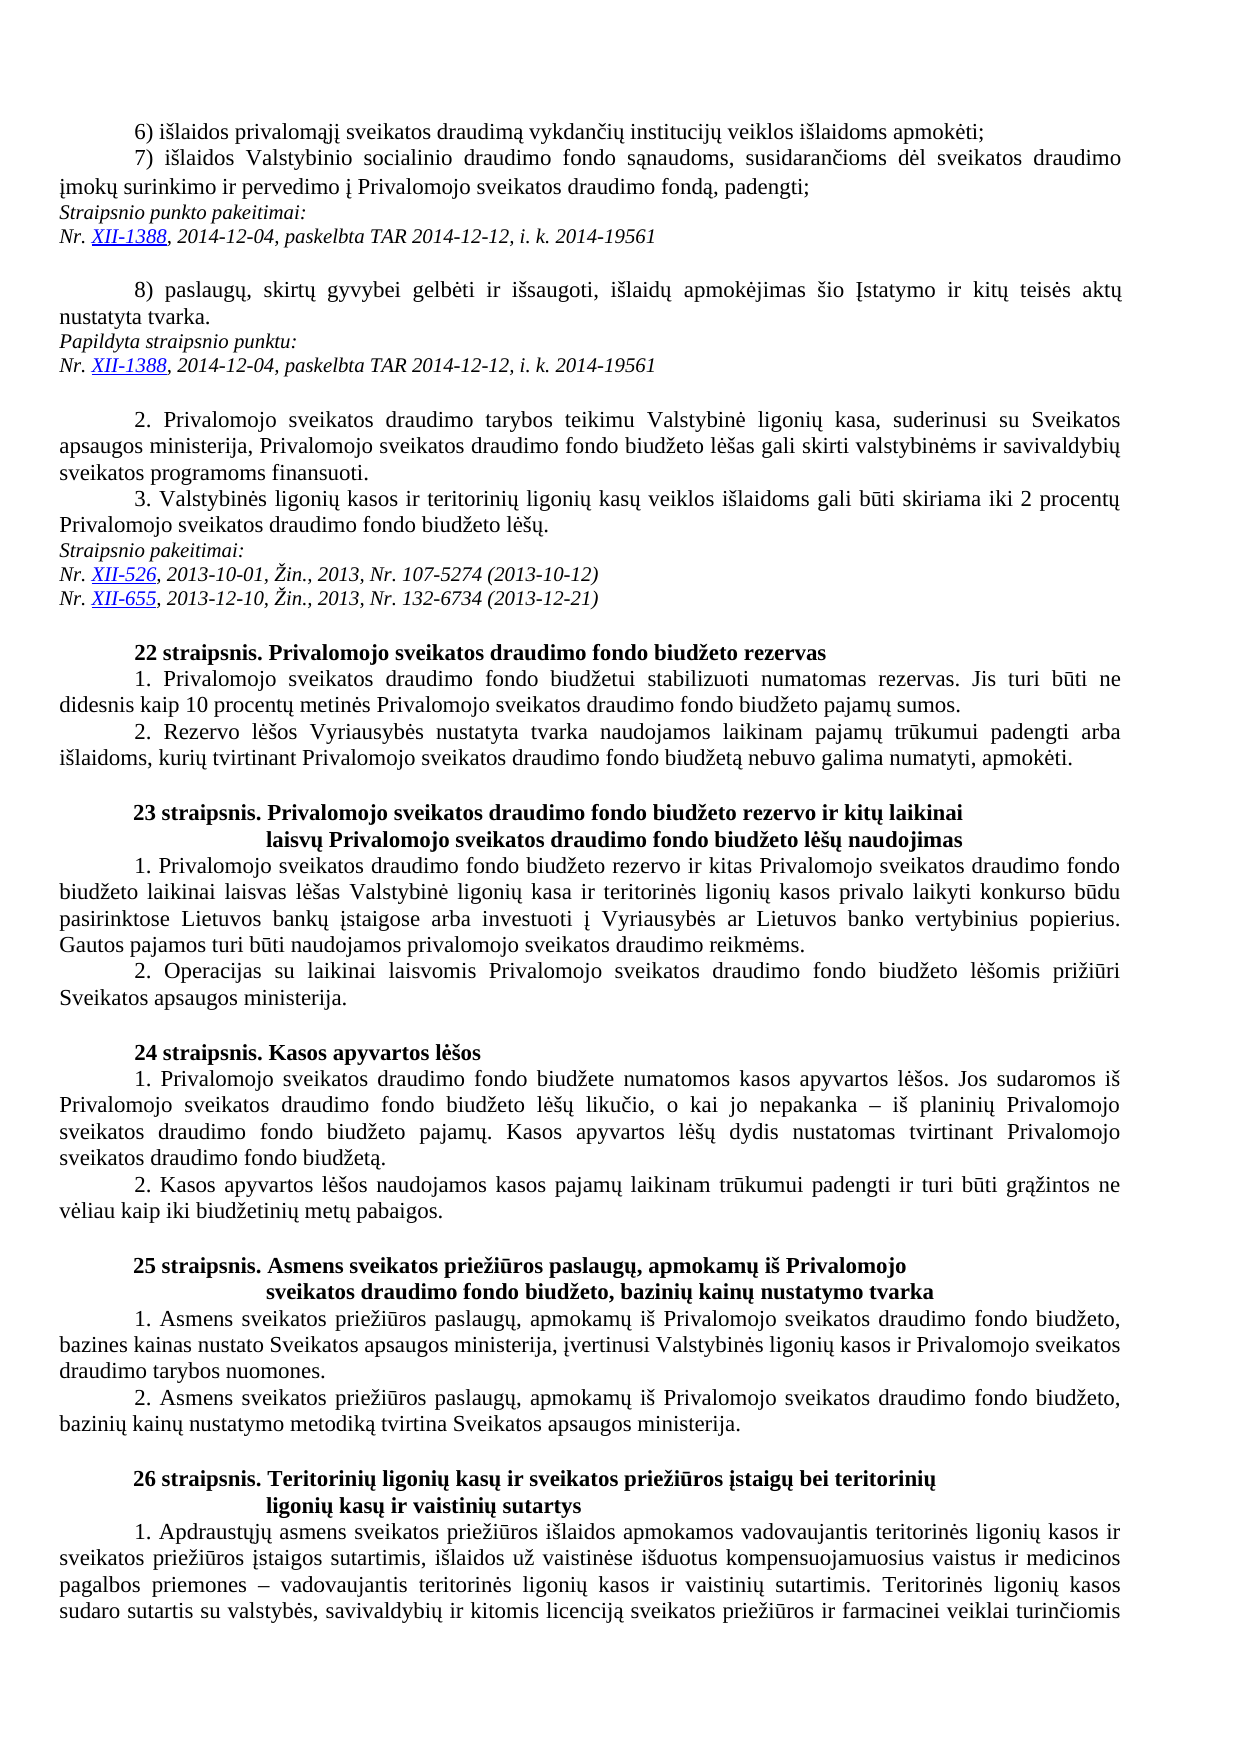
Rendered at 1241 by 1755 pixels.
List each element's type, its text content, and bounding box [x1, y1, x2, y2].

text Straipsnio pakeitimai: [59, 538, 1122, 562]
text 25 straipsnis. Asmens sveikatos priežiūros paslaugų, apmokamų iš Privalomojo [59, 1252, 1122, 1278]
text 26 straipsnis. Teritorinių ligonių kasų ir sveikatos priežiūros įstaigų bei teritorinių [59, 1465, 1122, 1492]
text 1. Privalomojo sveikatos draudimo fondo biudžeto rezervo ir kitas Privalomojo sveikatos draudimo fondo biudžeto laikinai laisvas lėšas Valstybinė ligonių kasa ir teritorinės ligonių kasos privalo laikyti konkurso būdu pasirinktose Lietuvos bankų įstaigose arba investuoti į Vyriausybės ar Lietuvos banko vertybinius popierius. Gautos pajamos turi būti naudojamos privalomojo sveikatos draudimo reikmėms. [59, 852, 1122, 957]
text laisvų Privalomojo sveikatos draudimo fondo biudžeto lėšų naudojimas [59, 826, 1122, 852]
text Nr. XII-1388, 2014-12-04, paskelbta TAR 2014-12-12, i. k. 2014-19561 [59, 353, 1122, 377]
text 6) išlaidos privalomąjį sveikatos draudimą vykdančių institucijų veiklos išlaidoms apmokėti; [59, 118, 1122, 144]
text 2. Privalomojo sveikatos draudimo tarybos teikimu Valstybinė ligonių kasa, suderinusi su Sveikatos apsaugos ministerija, Privalomojo sveikatos draudimo fondo biudžeto lėšas gali skirti valstybinėms ir savivaldybių sveikatos programoms finansuoti. [59, 406, 1122, 485]
text 1. Privalomojo sveikatos draudimo fondo biudžetui stabilizuoti numatomas rezervas. Jis turi būti ne didesnis kaip 10 procentų metinės Privalomojo sveikatos draudimo fondo biudžeto pajamų sumos. [59, 665, 1122, 718]
text Papildyta straipsnio punktu: [59, 329, 1122, 353]
text 1. Asmens sveikatos priežiūros paslaugų, apmokamų iš Privalomojo sveikatos draudimo fondo biudžeto, bazines kainas nustato Sveikatos apsaugos ministerija, įvertinusi Valstybinės ligonių kasos ir Privalomojo sveikatos draudimo tarybos nuomones. [59, 1305, 1122, 1384]
text Straipsnio punkto pakeitimai: [59, 199, 1122, 224]
text ligonių kasų ir vaistinių sutartys [59, 1492, 1122, 1518]
text 2. Asmens sveikatos priežiūros paslaugų, apmokamų iš Privalomojo sveikatos draudimo fondo biudžeto, bazinių kainų nustatymo metodiką tvirtina Sveikatos apsaugos ministerija. [59, 1384, 1122, 1437]
text 2. Kasos apyvartos lėšos naudojamos kasos pajamų laikinam trūkumui padengti ir turi būti grąžintos ne vėliau kaip iki biudžetinių metų pabaigos. [59, 1171, 1122, 1223]
text 8) paslaugų, skirtų gyvybei gelbėti ir išsaugoti, išlaidų apmokėjimas šio Įstatymo ir kitų teisės aktų nustatyta tvarka. [59, 276, 1122, 329]
text 3. Valstybinės ligonių kasos ir teritorinių ligonių kasų veiklos išlaidoms gali būti skiriama iki 2 procentų Privalomojo sveikatos draudimo fondo biudžeto lėšų. [59, 485, 1122, 538]
text 24 straipsnis. Kasos apyvartos lėšos [59, 1039, 1122, 1065]
text 23 straipsnis. Privalomojo sveikatos draudimo fondo biudžeto rezervo ir kitų laikinai [59, 799, 1122, 826]
text Nr. XII-526, 2013-10-01, Žin., 2013, Nr. 107-5274 (2013-10-12) [59, 562, 1122, 586]
text 1. Privalomojo sveikatos draudimo fondo biudžete numatomos kasos apyvartos lėšos. Jos sudaromos iš Privalomojo sveikatos draudimo fondo biudžeto lėšų likučio, o kai jo nepakanka – iš planinių Privalomojo sveikatos draudimo fondo biudžeto pajamų. Kasos apyvartos lėšų dydis nustatomas tvirtinant Privalomojo sveikatos draudimo fondo biudžetą. [59, 1065, 1122, 1171]
text 22 straipsnis. Privalomojo sveikatos draudimo fondo biudžeto rezervas [59, 639, 1122, 665]
text 2. Operacijas su laikinai laisvomis Privalomojo sveikatos draudimo fondo biudžeto lėšomis prižiūri Sveikatos apsaugos ministerija. [59, 957, 1122, 1010]
text Nr. XII-1388, 2014-12-04, paskelbta TAR 2014-12-12, i. k. 2014-19561 [59, 224, 1122, 248]
text 1. Apdraustųjų asmens sveikatos priežiūros išlaidos apmokamos vadovaujantis teritorinės ligonių kasos ir sveikatos priežiūros įstaigos sutartimis, išlaidos už vaistinėse išduotus kompensuojamuosius vaistus ir medicinos pagalbos priemones – vadovaujantis teritorinės ligonių kasos ir vaistinių sutartimis. Teritorinės ligonių kasos sudaro sutartis su valstybės, savivaldybių ir kitomis licenciją sveikatos priežiūros ir farmacinei veiklai turinčiomis [59, 1518, 1122, 1623]
text 7) išlaidos Valstybinio socialinio draudimo fondo sąnaudoms, susidarančioms dėl sveikatos draudimo įmokų surinkimo ir pervedimo į Privalomojo sveikatos draudimo fondą, padengti; [59, 144, 1122, 199]
text Nr. XII-655, 2013-12-10, Žin., 2013, Nr. 132-6734 (2013-12-21) [59, 586, 1122, 610]
text 2. Rezervo lėšos Vyriausybės nustatyta tvarka naudojamos laikinam pajamų trūkumui padengti arba išlaidoms, kurių tvirtinant Privalomojo sveikatos draudimo fondo biudžetą nebuvo galima numatyti, apmokėti. [59, 718, 1122, 771]
text sveikatos draudimo fondo biudžeto, bazinių kainų nustatymo tvarka [59, 1278, 1122, 1305]
